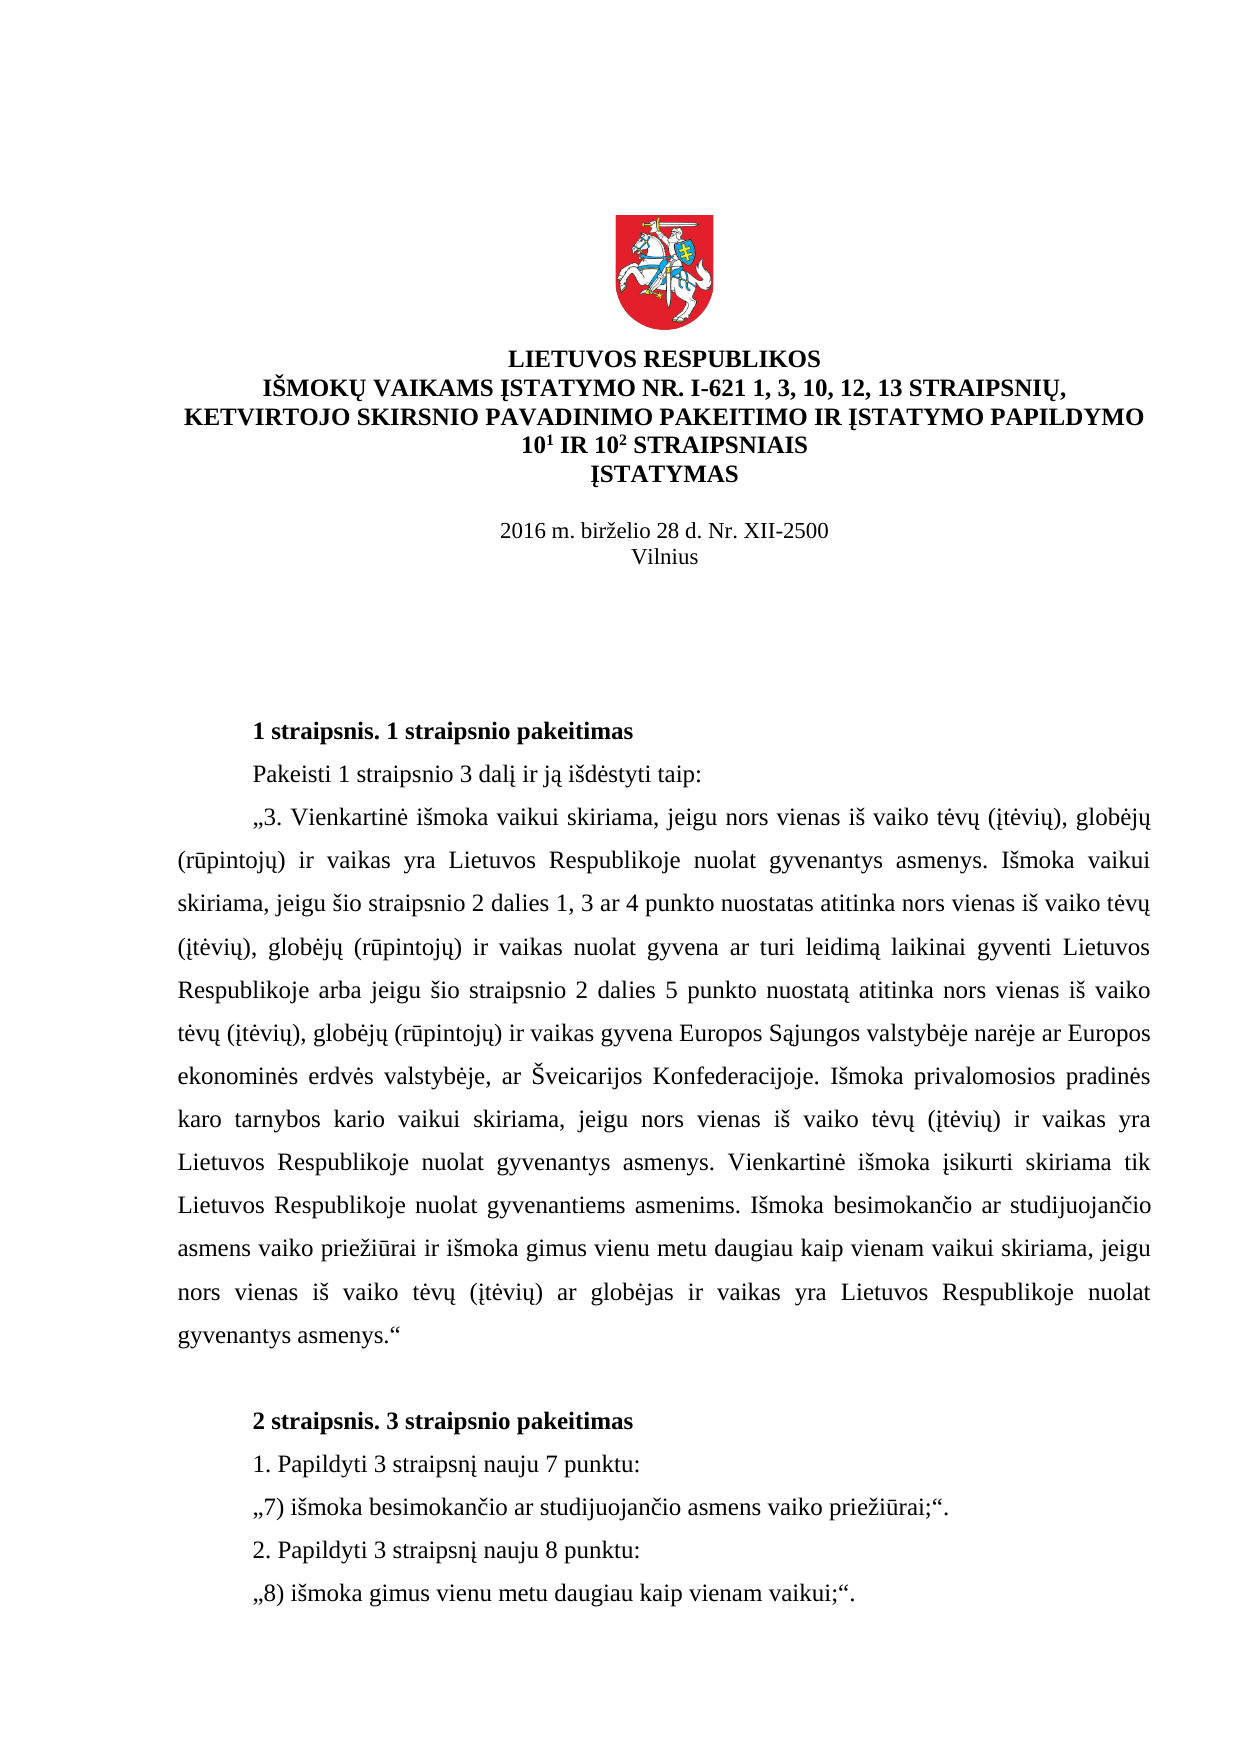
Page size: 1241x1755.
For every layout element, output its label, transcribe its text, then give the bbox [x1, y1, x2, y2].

text Pakeisti 1 straipsnio 3 dalį ir ją išdėstyti taip: [177, 759, 1152, 788]
text 1. Papildyti 3 straipsnį nauju 7 punktu: [177, 1449, 1152, 1478]
text „7) išmoka besimokančio ar studijuojančio asmens vaiko priežiūrai;“. [177, 1492, 1152, 1521]
text „3. Vienkartinė išmoka vaikui skiriama, jeigu nors vienas iš vaiko tėvų (įtėvių), globėjų (rūpintojų) ir vaikas yra Lietuvos Respublikoje nuolat gyvenantys asmenys. Išmoka vaikui skiriama, jeigu šio straipsnio 2 dalies 1, 3 ar 4 punkto nuostatas atitinka nors vienas iš vaiko tėvų (įtėvių), globėjų (rūpintojų) ir vaikas nuolat gyvena ar turi leidimą laikinai gyventi Lietuvos Respublikoje arba jeigu šio straipsnio 2 dalies 5 punkto nuostatą atitinka nors vienas iš vaiko tėvų (įtėvių), globėjų (rūpintojų) ir vaikas gyvena Europos Sąjungos valstybėje narėje ar Europos ekonominės erdvės valstybėje, ar Šveicarijos Konfederacijoje. Išmoka privalomosios pradinės karo tarnybos kario vaikui skiriama, jeigu nors vienas iš vaiko tėvų (įtėvių) ir vaikas yra Lietuvos Respublikoje nuolat gyvenantys asmenys. Vienkartinė išmoka įsikurti skiriama tik Lietuvos Respublikoje nuolat gyvenantiems asmenims. Išmoka besimokančio ar studijuojančio asmens vaiko priežiūrai ir išmoka gimus vienu metu daugiau kaip vienam vaikui skiriama, jeigu nors vienas iš vaiko tėvų (įtėvių) ar globėjas ir vaikas yra Lietuvos Respublikoje nuolat gyvenantys asmenys.“ [177, 802, 1152, 1348]
text 2016 m. birželio 28 d. Nr. XII-2500 [177, 517, 1152, 543]
text „8) išmoka gimus vienu metu daugiau kaip vienam vaikui;“. [177, 1578, 1152, 1607]
text LIETUVOS RESPUBLIKOS [177, 344, 1152, 373]
text 1 straipsnis. 1 straipsnio pakeitimas [177, 716, 1152, 745]
text Vilnius [177, 543, 1152, 569]
text 2. Papildyti 3 straipsnį nauju 8 punktu: [177, 1535, 1152, 1564]
text IŠMOKŲ VAIKAMS ĮSTATYMO NR. I-621 1, 3, 10, 12, 13 STRAIPSNIŲ, KETVIRTOJO SKIRSNIO PAVADINIMO PAKEITIMO IR ĮSTATYMO PAPILDYMO 101 IR 102 STRAIPSNIAIS [177, 373, 1152, 459]
text 2 straipsnis. 3 straipsnio pakeitimas [177, 1406, 1152, 1435]
text ĮSTATYMAS [177, 459, 1152, 488]
